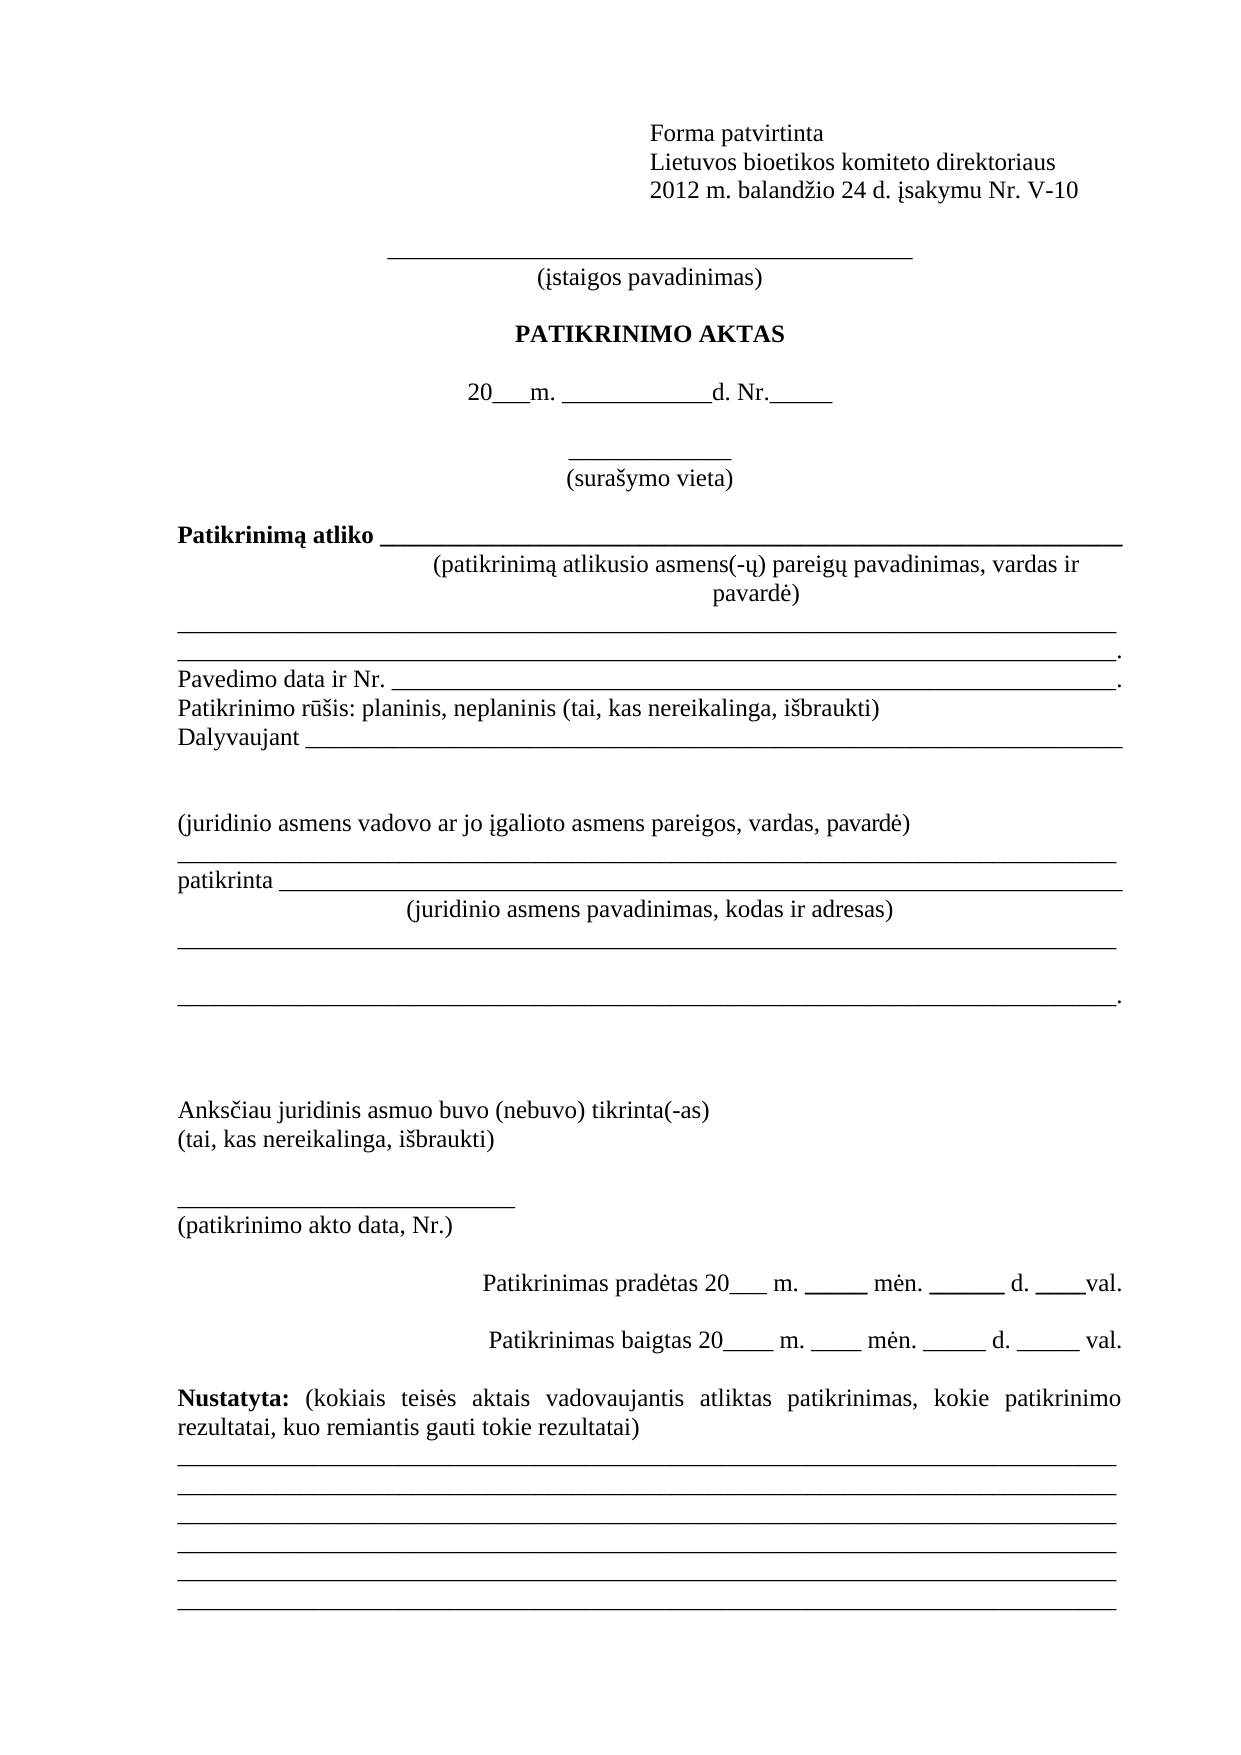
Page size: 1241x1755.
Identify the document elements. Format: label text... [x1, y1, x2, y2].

text Anksčiau juridinis asmuo buvo (nebuvo) tikrinta(-as) [177, 1096, 1122, 1124]
text PATIKRINIMO AKTAS [177, 319, 1122, 348]
text _ [177, 837, 1122, 866]
text (surašymo vieta) [177, 463, 1122, 492]
text patikrinta [177, 866, 1122, 894]
text __________________________________________ [177, 233, 1122, 262]
text _ [177, 923, 1122, 952]
text Patikrinimo rūšis: planinis, neplaninis (tai, kas nereikalinga, išbraukti) [177, 693, 1122, 722]
text (patikrinimo akto data, Nr.) [177, 1211, 1122, 1239]
text Dalyvaujant [177, 722, 1122, 751]
text 2012 m. balandžio 24 d. įsakymu Nr. V-10 [649, 176, 1122, 204]
text Lietuvos bioetikos komiteto direktoriaus [649, 147, 1122, 176]
text _ . [177, 636, 1122, 664]
text _ . [177, 981, 1122, 1009]
text _ [177, 1441, 1122, 1469]
text Patikrinimas baigtas 20____ m. ____ mėn. _____ d. _____ val. [177, 1326, 1122, 1354]
text _ [177, 1527, 1122, 1556]
text Nustatyta: (kokiais teisės aktais vadovaujantis atliktas patikrinimas, kokie patikrinimo rezultatai, kuo remiantis gauti tokie rezultatai) [177, 1383, 1122, 1441]
text (įstaigos pavadinimas) [177, 262, 1122, 291]
text Patikrinimą atliko [177, 521, 1122, 549]
text _ [177, 1498, 1122, 1527]
text 20___m. ____________d. Nr._____ [177, 377, 1122, 406]
text (patikrinimą atlikusio asmens(-ų) pareigų pavadinimas, vardas ir pavardė) [390, 549, 1122, 607]
text (juridinio asmens vadovo ar jo įgalioto asmens pareigos, vardas, pavardė) [177, 808, 1122, 837]
text _____________ [177, 434, 1122, 463]
text Pavedimo data ir Nr. . [177, 664, 1122, 693]
text _ [177, 1584, 1122, 1613]
text _ [177, 1469, 1122, 1498]
text ___________________________ [177, 1182, 1122, 1211]
text _ [177, 607, 1122, 636]
text (juridinio asmens pavadinimas, kodas ir adresas) [177, 894, 1122, 923]
text Forma patvirtinta [649, 118, 1122, 147]
text Patikrinimas pradėtas 20___ m. _____ mėn. ______ d. ____val. [177, 1268, 1122, 1297]
text _ [177, 1556, 1122, 1584]
text (tai, kas nereikalinga, išbraukti) [177, 1124, 1122, 1153]
